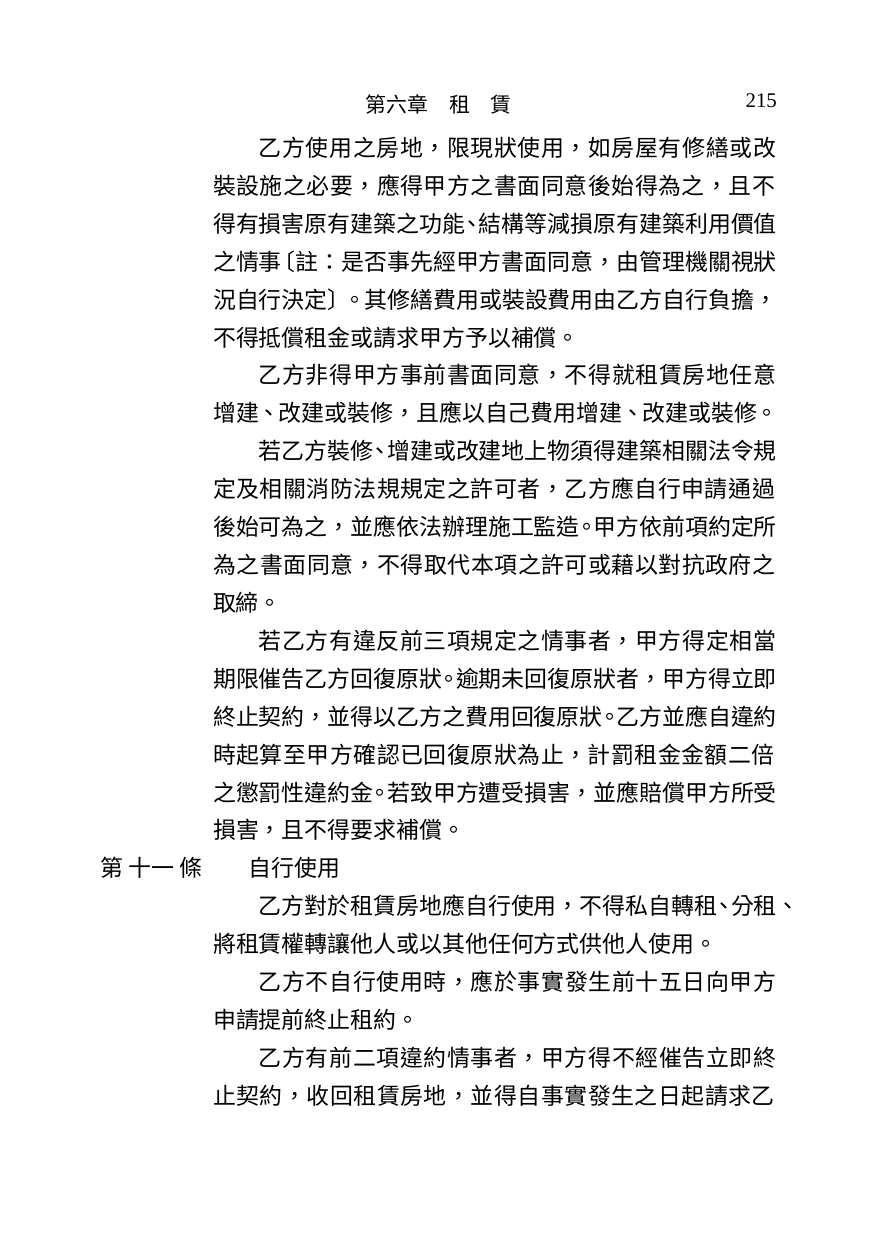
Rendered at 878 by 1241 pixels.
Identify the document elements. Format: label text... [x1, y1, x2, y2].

text 若乙方裝修、增建或改建地上物須得建築相關法令規定及相關消防法規規定之許可者，乙方應自行申請通過後始可為之，並應依法辦理施工監造。甲方依前項約定所為之書面同意，不得取代本項之許可或藉以對抗政府之取締。 [213, 431, 777, 620]
text 乙方對於租賃房地應自行使用，不得私自轉租、分租、將租賃權轉讓他人或以其他任何方式供他人使用。 [213, 886, 777, 962]
text 乙方有前二項違約情事者，甲方得不經催告立即終止契約，收回租賃房地，並得自事實發生之日起請求乙 [213, 1037, 777, 1113]
text 若乙方有違反前三項規定之情事者，甲方得定相當期限催告乙方回復原狀。逾期未回復原狀者，甲方得立即終止契約，並得以乙方之費用回復原狀。乙方並應自違約時起算至甲方確認已回復原狀為止，計罰租金金額二倍之懲罰性違約金。若致甲方遭受損害，並應賠償甲方所受損害，且不得要求補償。 [213, 620, 777, 848]
text 乙方非得甲方事前書面同意，不得就租賃房地任意增建、改建或裝修，且應以自己費用增建、改建或裝修。 [213, 355, 777, 431]
text 乙方不自行使用時，應於事實發生前十五日向甲方申請提前終止租約。 [213, 962, 777, 1037]
text 第 十一 條 自行使用 [100, 848, 777, 886]
text 乙方使用之房地，限現狀使用，如房屋有修繕或改裝設施之必要，應得甲方之書面同意後始得為之，且不得有損害原有建築之功能、結構等減損原有建築利用價值之情事〔註：是否事先經甲方書面同意，由管理機關視狀況自行決定〕。其修繕費用或裝設費用由乙方自行負擔，不得抵償租金或請求甲方予以補償。 [213, 127, 777, 355]
